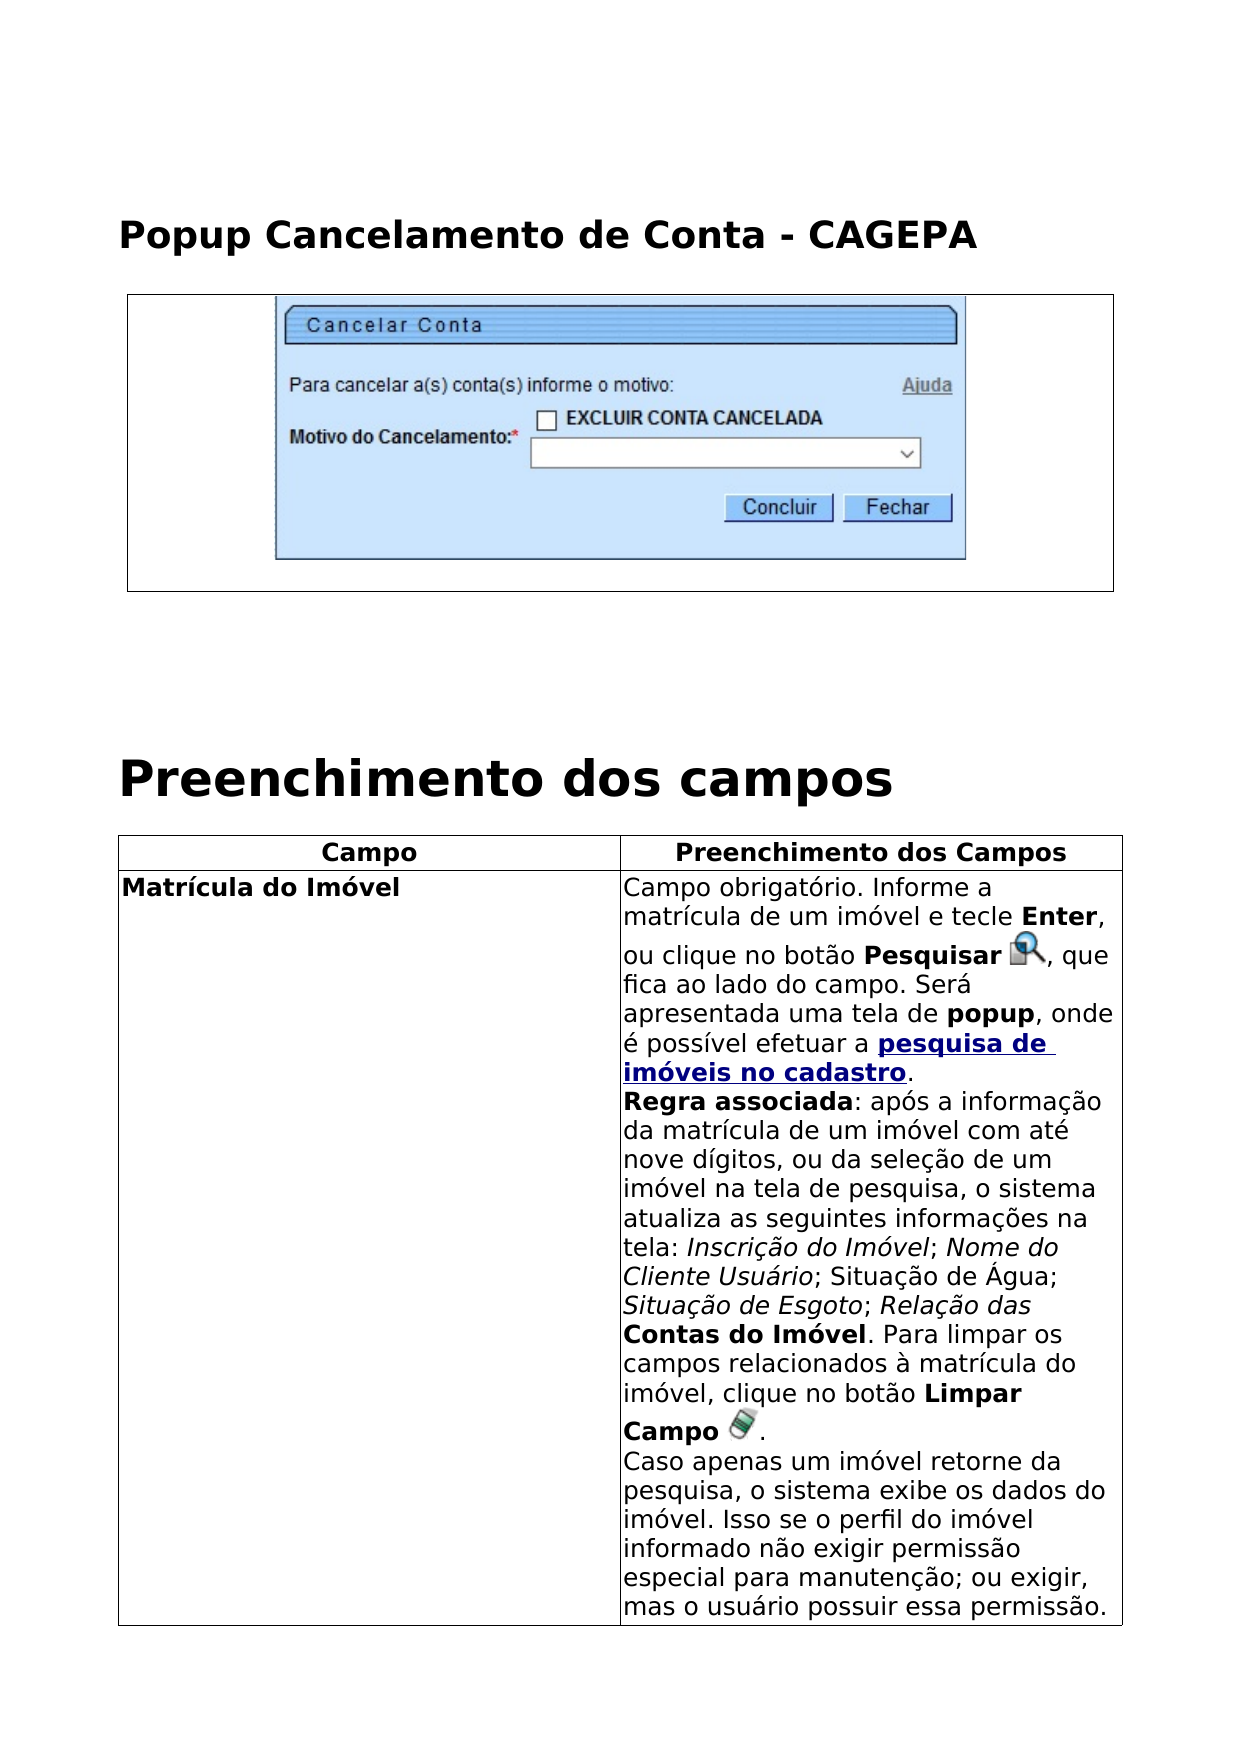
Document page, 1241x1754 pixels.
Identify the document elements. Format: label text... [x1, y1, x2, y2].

picture [727, 1407, 759, 1441]
picture [1009, 931, 1046, 965]
table_header [128, 295, 1113, 591]
table_cell Campo obrigatório. Informe a matrícula de um imóvel e tecle Enter, ou clique no botão Pesquisar , que fica ao lado do campo. Será apresentada uma tela de popup, onde é possível efetuar a pesquisa de imóveis no cadastro. Regra associada: após a informação da matrícula de um imóvel com até nove dígitos, ou da seleção de um imóvel na tela de pesquisa, o sistema atualiza as seguintes informações na tela: Inscrição do Imóvel; Nome do Cliente Usuário; Situação de Água; Situação de Esgoto; Relação das Contas do Imóvel. Para limpar os campos relacionados à matrícula do imóvel, clique no botão Limpar Campo . Caso apenas um imóvel retorne da pesquisa, o sistema exibe os dados do imóvel. Isso se o perfil do imóvel informado não exigir permissão especial para manutenção; ou exigir, mas o usuário possuir essa permissão. [621, 871, 1122, 1624]
subtitle Preenchimento dos campos [118, 750, 1122, 808]
table_cell Matrícula do Imóvel [119, 871, 620, 1624]
picture [274, 296, 967, 560]
table_header Campo [119, 836, 620, 870]
table_header Preenchimento dos Campos [621, 836, 1122, 870]
subtitle Popup Cancelamento de Conta - CAGEPA [118, 214, 1122, 258]
